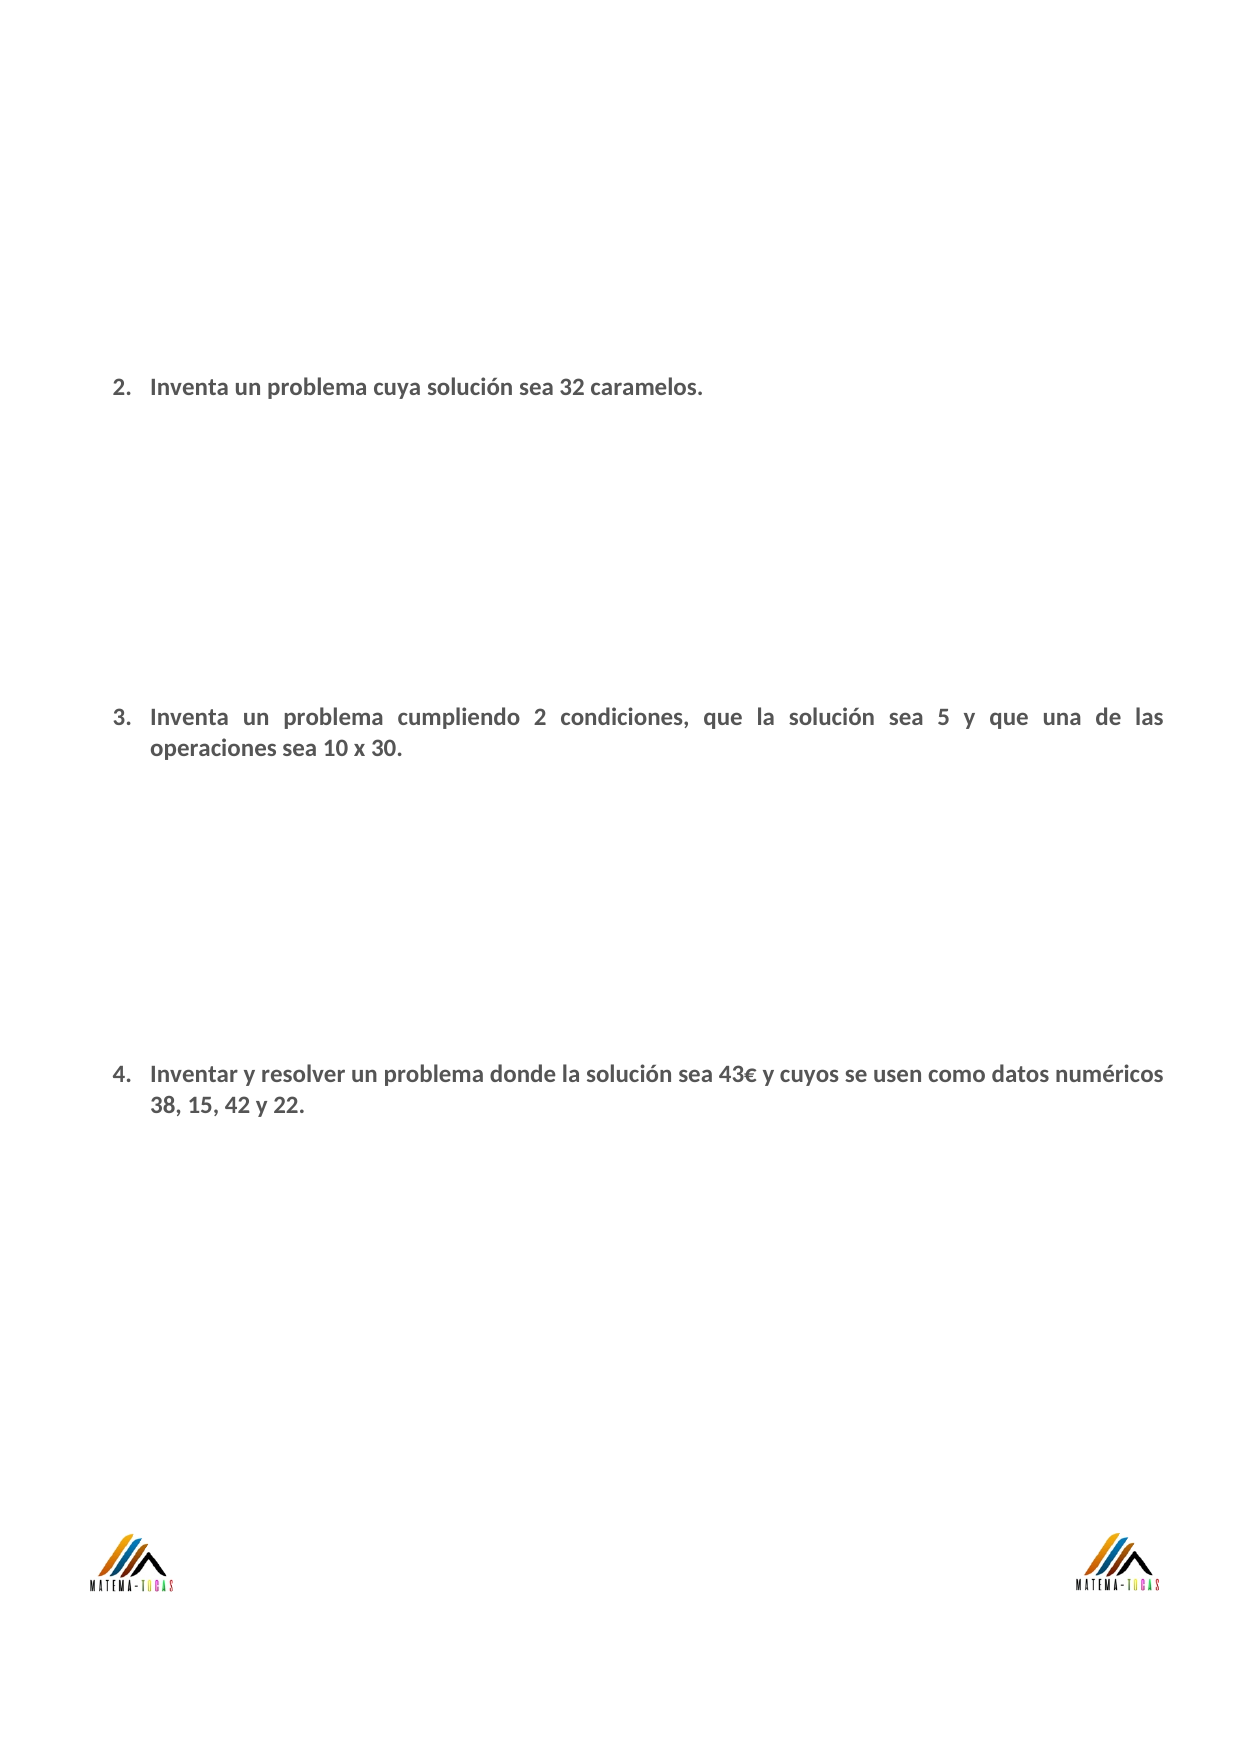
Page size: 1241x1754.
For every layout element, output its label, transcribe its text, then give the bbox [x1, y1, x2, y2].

list Inventa un problema cumpliendo 2 condiciones, que la solución sea 5 y que una de las operaciones sea 10 x 30. [112, 702, 1165, 763]
list Inventar y resolver un problema donde la solución sea 43€ y cuyos se usen como datos numéricos 38, 15, 42 y 22. [112, 1058, 1165, 1119]
picture [88, 1533, 173, 1592]
list Inventa un problema cuya solución sea 32 caramelos. [112, 371, 1165, 401]
picture [1075, 1532, 1159, 1591]
